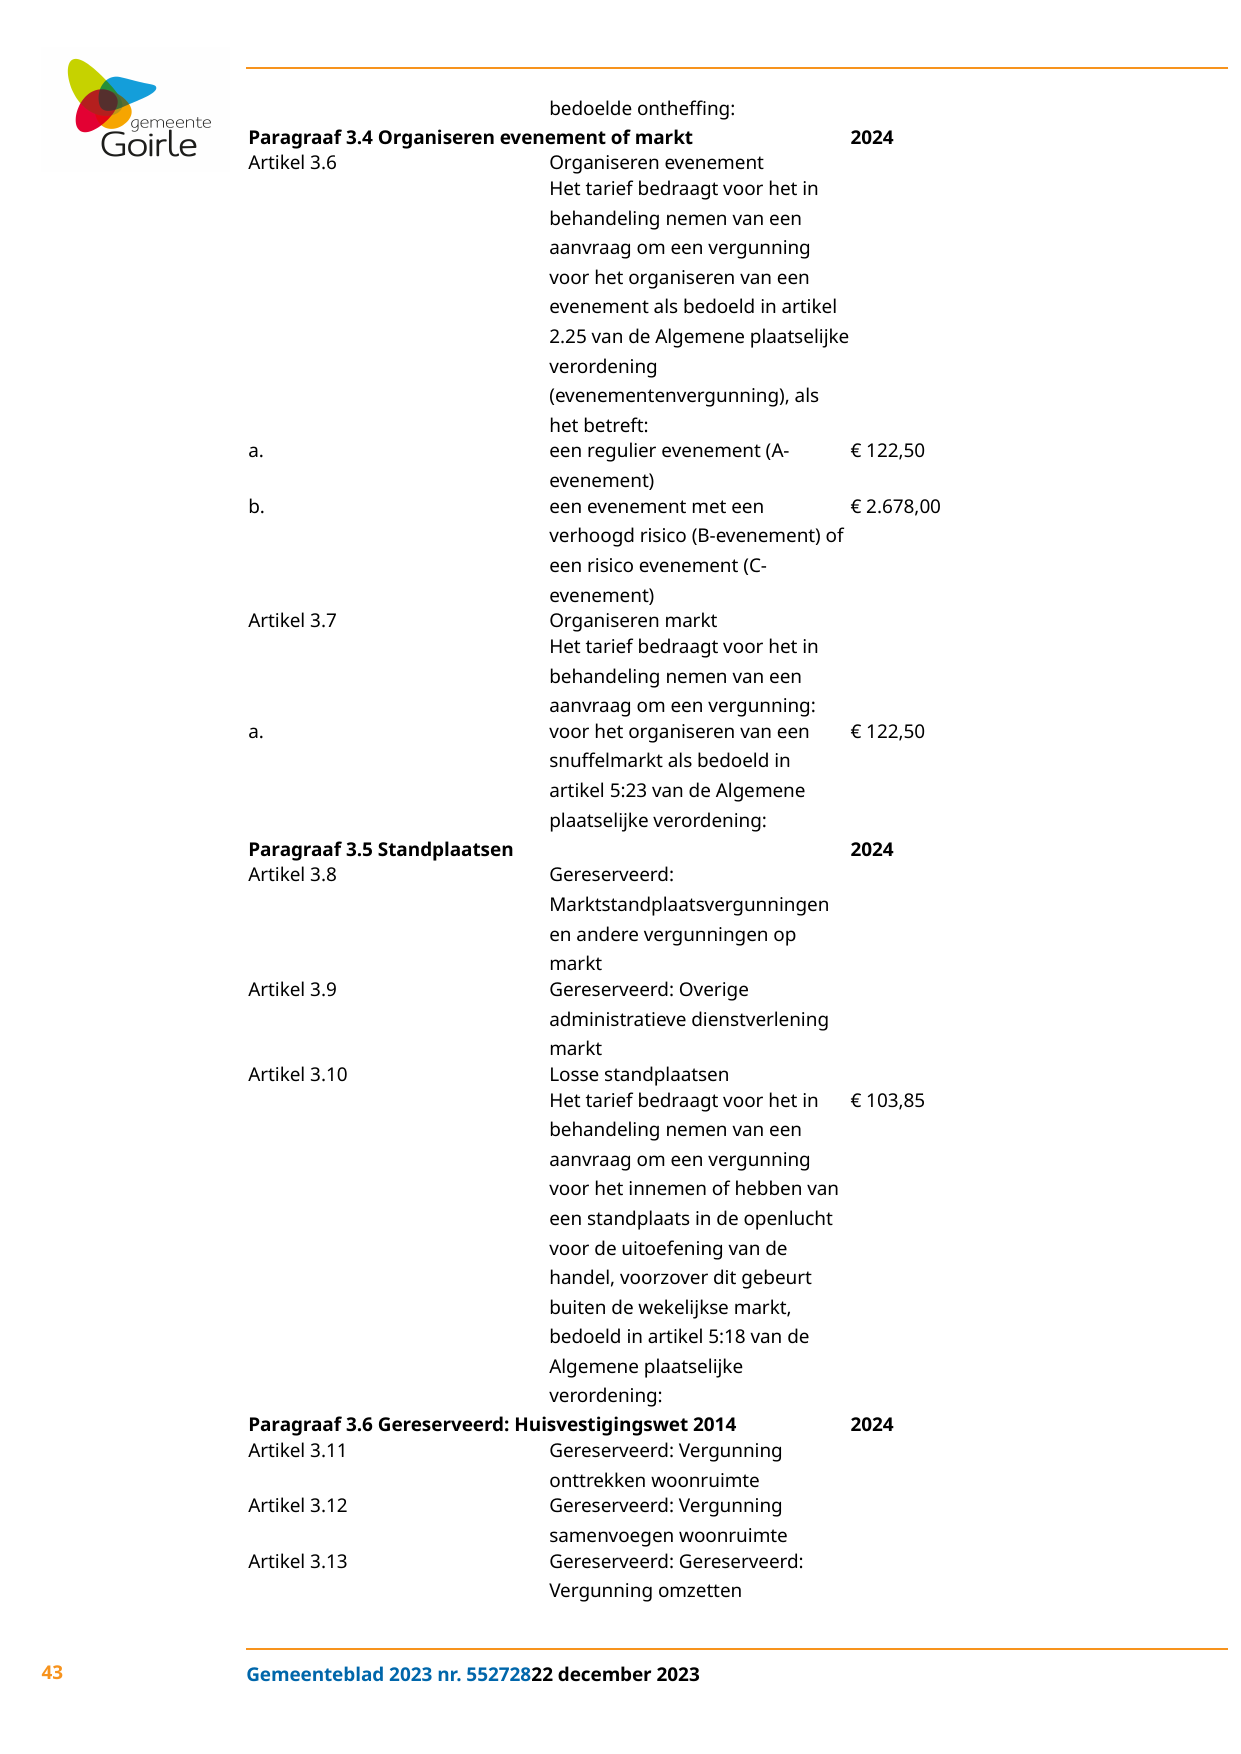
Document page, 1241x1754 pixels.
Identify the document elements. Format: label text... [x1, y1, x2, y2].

table_header 2024 [850, 836, 1152, 862]
table_cell [850, 1493, 1152, 1548]
table_cell Gereserveerd: Vergunning onttrekken woonruimte [549, 1438, 850, 1493]
table_cell [850, 1548, 1152, 1603]
table_cell [850, 150, 1152, 175]
table_cell [850, 633, 1152, 718]
table_cell Artikel 3.13 [248, 1548, 549, 1603]
table_cell een regulier evenement (A-evenement) [549, 438, 850, 493]
table_cell bedoelde ontheffing: [549, 95, 850, 121]
table_cell Gereserveerd: Overige administratieve dienstverlening markt [549, 976, 850, 1061]
table_cell € 122,50 [850, 438, 1152, 493]
table_cell Het tarief bedraagt voor het in behandeling nemen van een aanvraag om een vergunning voor het innemen of hebben van een standplaats in de openlucht voor de uitoefening van de handel, voorzover dit gebeurt buiten de wekelijkse markt, bedoeld in artikel 5:18 van de Algemene plaatselijke verordening: [549, 1087, 850, 1408]
table_cell Gereserveerd: Gereserveerd: Vergunning omzetten [549, 1548, 850, 1603]
table_cell € 122,50 [850, 718, 1152, 833]
table_cell [850, 862, 1152, 976]
table_cell [850, 95, 1152, 121]
table_header 2024 [850, 124, 1152, 149]
table_cell [850, 1438, 1152, 1493]
table_header Paragraaf 3.5 Standplaatsen [248, 836, 850, 862]
table_cell [850, 608, 1152, 633]
table_cell [850, 976, 1152, 1061]
table_cell Losse standplaatsen [549, 1061, 850, 1087]
table_cell Artikel 3.6 [248, 150, 549, 175]
table_header Paragraaf 3.6 Gereserveerd: Huisvestigingswet 2014 [248, 1412, 850, 1437]
table_cell voor het organiseren van een snuffelmarkt als bedoeld in artikel 5:23 van de Algemene plaatselijke verordening: [549, 718, 850, 833]
table_cell Artikel 3.7 [248, 608, 549, 633]
table_cell Artikel 3.9 [248, 976, 549, 1061]
table_cell Organiseren markt [549, 608, 850, 633]
table_cell Artikel 3.8 [248, 862, 549, 976]
table_cell Organiseren evenement [549, 150, 850, 175]
table_cell € 2.678,00 [850, 493, 1152, 607]
table_cell [248, 175, 549, 438]
table_cell Artikel 3.10 [248, 1061, 549, 1087]
table_cell Artikel 3.12 [248, 1493, 549, 1548]
table_cell b. [248, 493, 549, 607]
table_cell a. [248, 718, 549, 833]
table_cell Artikel 3.11 [248, 1438, 549, 1493]
table_header Paragraaf 3.4 Organiseren evenement of markt [248, 124, 850, 149]
table_cell a. [248, 438, 549, 493]
table_header 2024 [850, 1412, 1152, 1437]
table_cell Het tarief bedraagt voor het in behandeling nemen van een aanvraag om een vergunning: [549, 633, 850, 718]
table_cell [850, 175, 1152, 438]
table_cell [248, 1087, 549, 1408]
table_cell [248, 633, 549, 718]
table_cell [850, 1061, 1152, 1087]
table_cell Gereserveerd: Vergunning samenvoegen woonruimte [549, 1493, 850, 1548]
table_cell Het tarief bedraagt voor het in behandeling nemen van een aanvraag om een vergunning voor het organiseren van een evenement als bedoeld in artikel 2.25 van de Algemene plaatselijke verordening (evenementenvergunning), als het betreft: [549, 175, 850, 438]
table_cell een evenement met een verhoogd risico (B-evenement) of een risico evenement (C-evenement) [549, 493, 850, 607]
picture [41, 47, 231, 172]
table_cell € 103,85 [850, 1087, 1152, 1408]
table_cell Gereserveerd: Marktstandplaatsvergunningen en andere vergunningen op markt [549, 862, 850, 976]
table_cell [248, 95, 549, 121]
